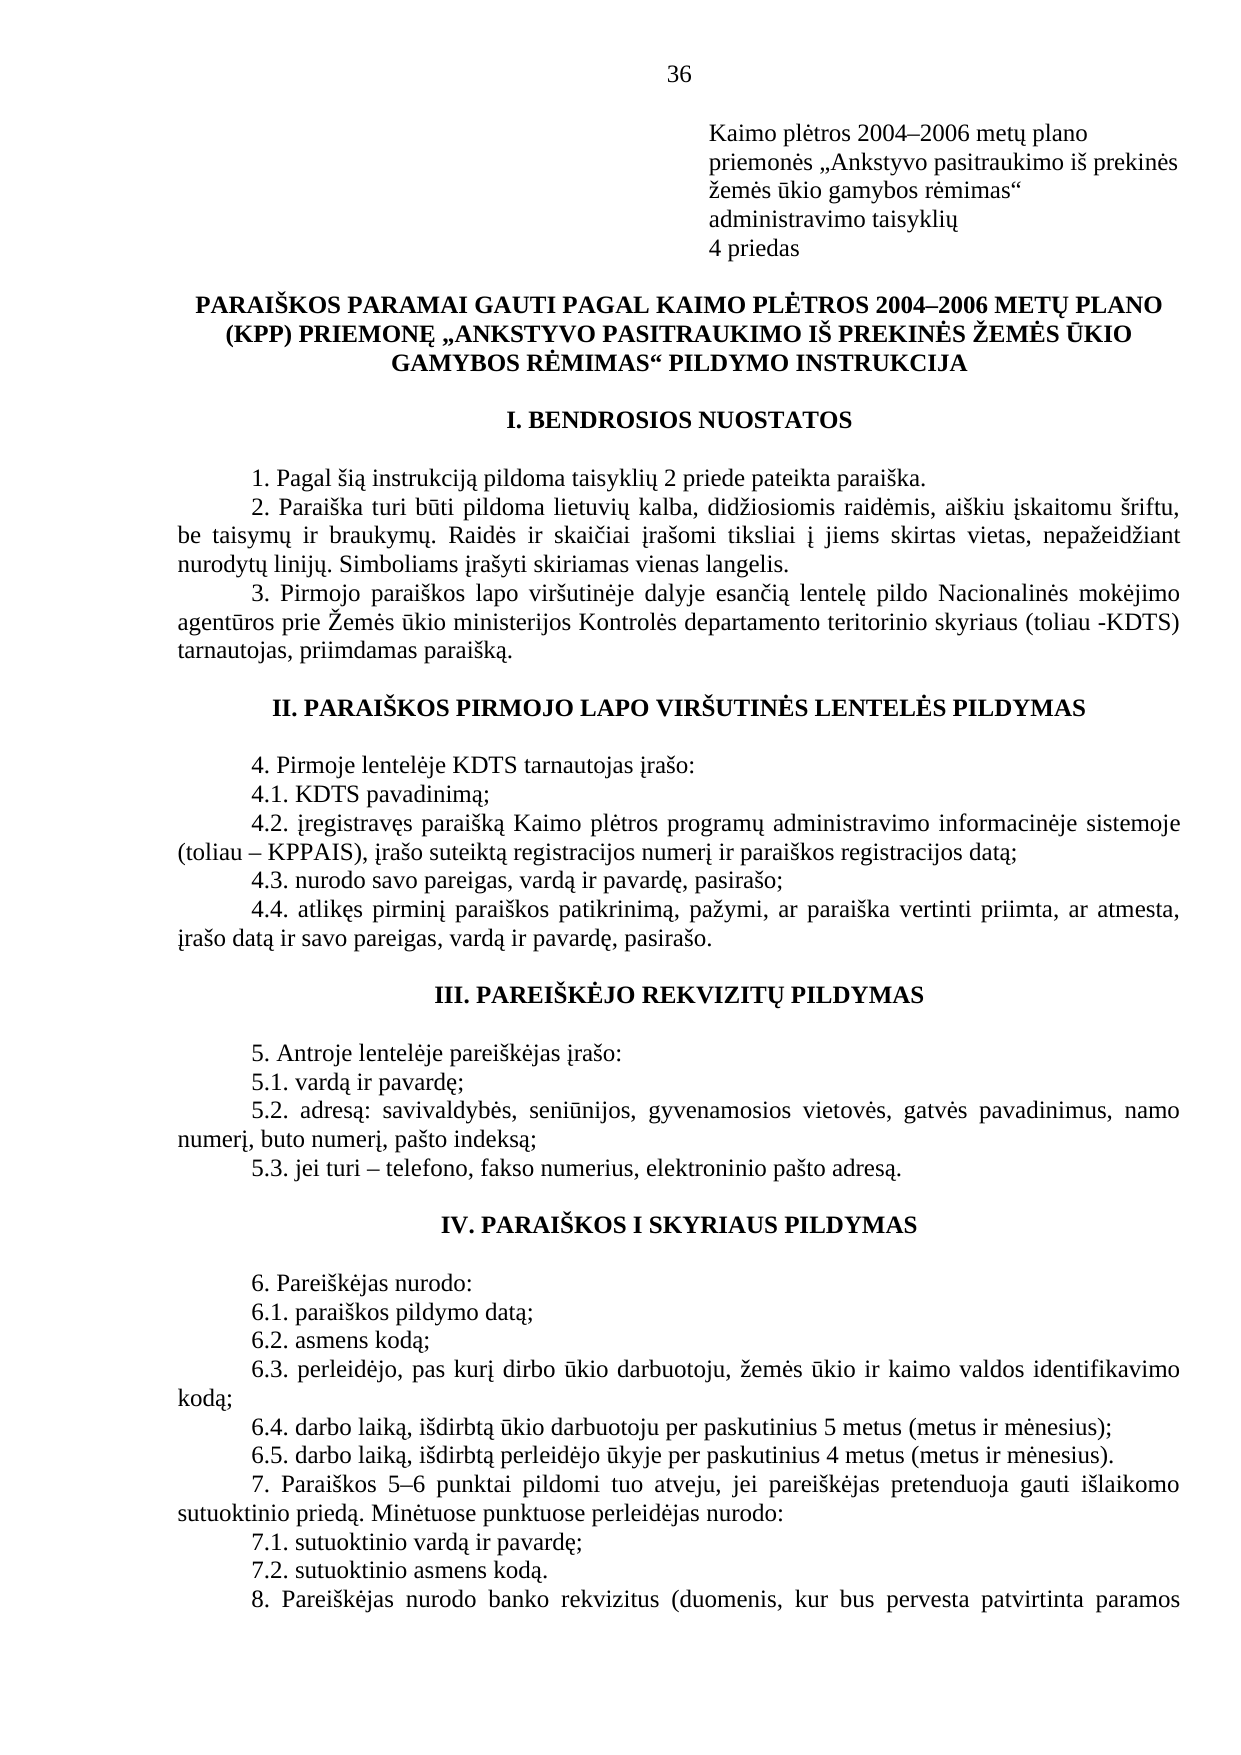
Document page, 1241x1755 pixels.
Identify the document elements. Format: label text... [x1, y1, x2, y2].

text II. PARAIŠKOS PIRMOJO LAPO VIRŠUTINĖS LENTELĖS PILDYMAS [177, 693, 1181, 722]
text 5. Antroje lentelėje pareiškėjas įrašo: [177, 1038, 1181, 1067]
text 6.3. perleidėjo, pas kurį dirbo ūkio darbuotoju, žemės ūkio ir kaimo valdos identifikavimo kodą; [177, 1354, 1181, 1412]
text IV. PARAIŠKOS I SKYRIAUS PILDYMAS [177, 1211, 1181, 1239]
text PARAIŠKOS PARAMAI GAUTI PAGAL KAIMO PLĖTROS 2004–2006 METŲ PLANO (KPP) PRIEMONĘ „ANKSTYVO PASITRAUKIMO IŠ PREKINĖS ŽEMĖS ŪKIO GAMYBOS RĖMIMAS“ PILDYMO INSTRUKCIJA [177, 291, 1181, 377]
text Kaimo plėtros 2004–2006 metų plano [709, 118, 1181, 147]
text 3. Pirmojo paraiškos lapo viršutinėje dalyje esančią lentelę pildo Nacionalinės mokėjimo agentūros prie Žemės ūkio ministerijos Kontrolės departamento teritorinio skyriaus (toliau -KDTS) tarnautojas, priimdamas paraišką. [177, 578, 1181, 664]
text 8. Pareiškėjas nurodo banko rekvizitus (duomenis, kur bus pervesta patvirtinta paramos [177, 1584, 1181, 1613]
text III. PAREIŠKĖJO REKVIZITŲ PILDYMAS [177, 981, 1181, 1009]
text 4.2. įregistravęs paraišką Kaimo plėtros programų administravimo informacinėje sistemoje (toliau – KPPAIS), įrašo suteiktą registracijos numerį ir paraiškos registracijos datą; [177, 808, 1181, 866]
text 6. Pareiškėjas nurodo: [177, 1268, 1181, 1297]
text 6.4. darbo laiką, išdirbtą ūkio darbuotoju per paskutinius 5 metus (metus ir mėnesius); [177, 1412, 1181, 1441]
text 7.2. sutuoktinio asmens kodą. [177, 1556, 1181, 1584]
text 2. Paraiška turi būti pildoma lietuvių kalba, didžiosiomis raidėmis, aiškiu įskaitomu šriftu, be taisymų ir braukymų. Raidės ir skaičiai įrašomi tiksliai į jiems skirtas vietas, nepažeidžiant nurodytų linijų. Simboliams įrašyti skiriamas vienas langelis. [177, 492, 1181, 578]
text 1. Pagal šią instrukciją pildoma taisyklių 2 priede pateikta paraiška. [177, 463, 1181, 492]
text 6.5. darbo laiką, išdirbtą perleidėjo ūkyje per paskutinius 4 metus (metus ir mėnesius). [177, 1441, 1181, 1469]
text 5.1. vardą ir pavardę; [177, 1067, 1181, 1096]
text žemės ūkio gamybos rėmimas“ [177, 176, 1181, 204]
text administravimo taisyklių [177, 204, 1181, 233]
text 4.4. atlikęs pirminį paraiškos patikrinimą, pažymi, ar paraiška vertinti priimta, ar atmesta, įrašo datą ir savo pareigas, vardą ir pavardę, pasirašo. [177, 894, 1181, 952]
text 7.1. sutuoktinio vardą ir pavardę; [177, 1527, 1181, 1556]
text 4.1. KDTS pavadinimą; [177, 779, 1181, 808]
text I. BENDROSIOS NUOSTATOS [177, 406, 1181, 434]
text 5.3. jei turi – telefono, fakso numerius, elektroninio pašto adresą. [177, 1153, 1181, 1182]
text 4.3. nurodo savo pareigas, vardą ir pavardę, pasirašo; [177, 866, 1181, 894]
text 4. Pirmoje lentelėje KDTS tarnautojas įrašo: [177, 751, 1181, 779]
text 7. Paraiškos 5–6 punktai pildomi tuo atveju, jei pareiškėjas pretenduoja gauti išlaikomo sutuoktinio priedą. Minėtuose punktuose perleidėjas nurodo: [177, 1469, 1181, 1527]
text priemonės „Ankstyvo pasitraukimo iš prekinės [177, 147, 1181, 176]
text 5.2. adresą: savivaldybės, seniūnijos, gyvenamosios vietovės, gatvės pavadinimus, namo numerį, buto numerį, pašto indeksą; [177, 1096, 1181, 1153]
text 4 priedas [177, 233, 1181, 262]
text 6.1. paraiškos pildymo datą; [177, 1297, 1181, 1326]
text 6.2. asmens kodą; [177, 1326, 1181, 1354]
